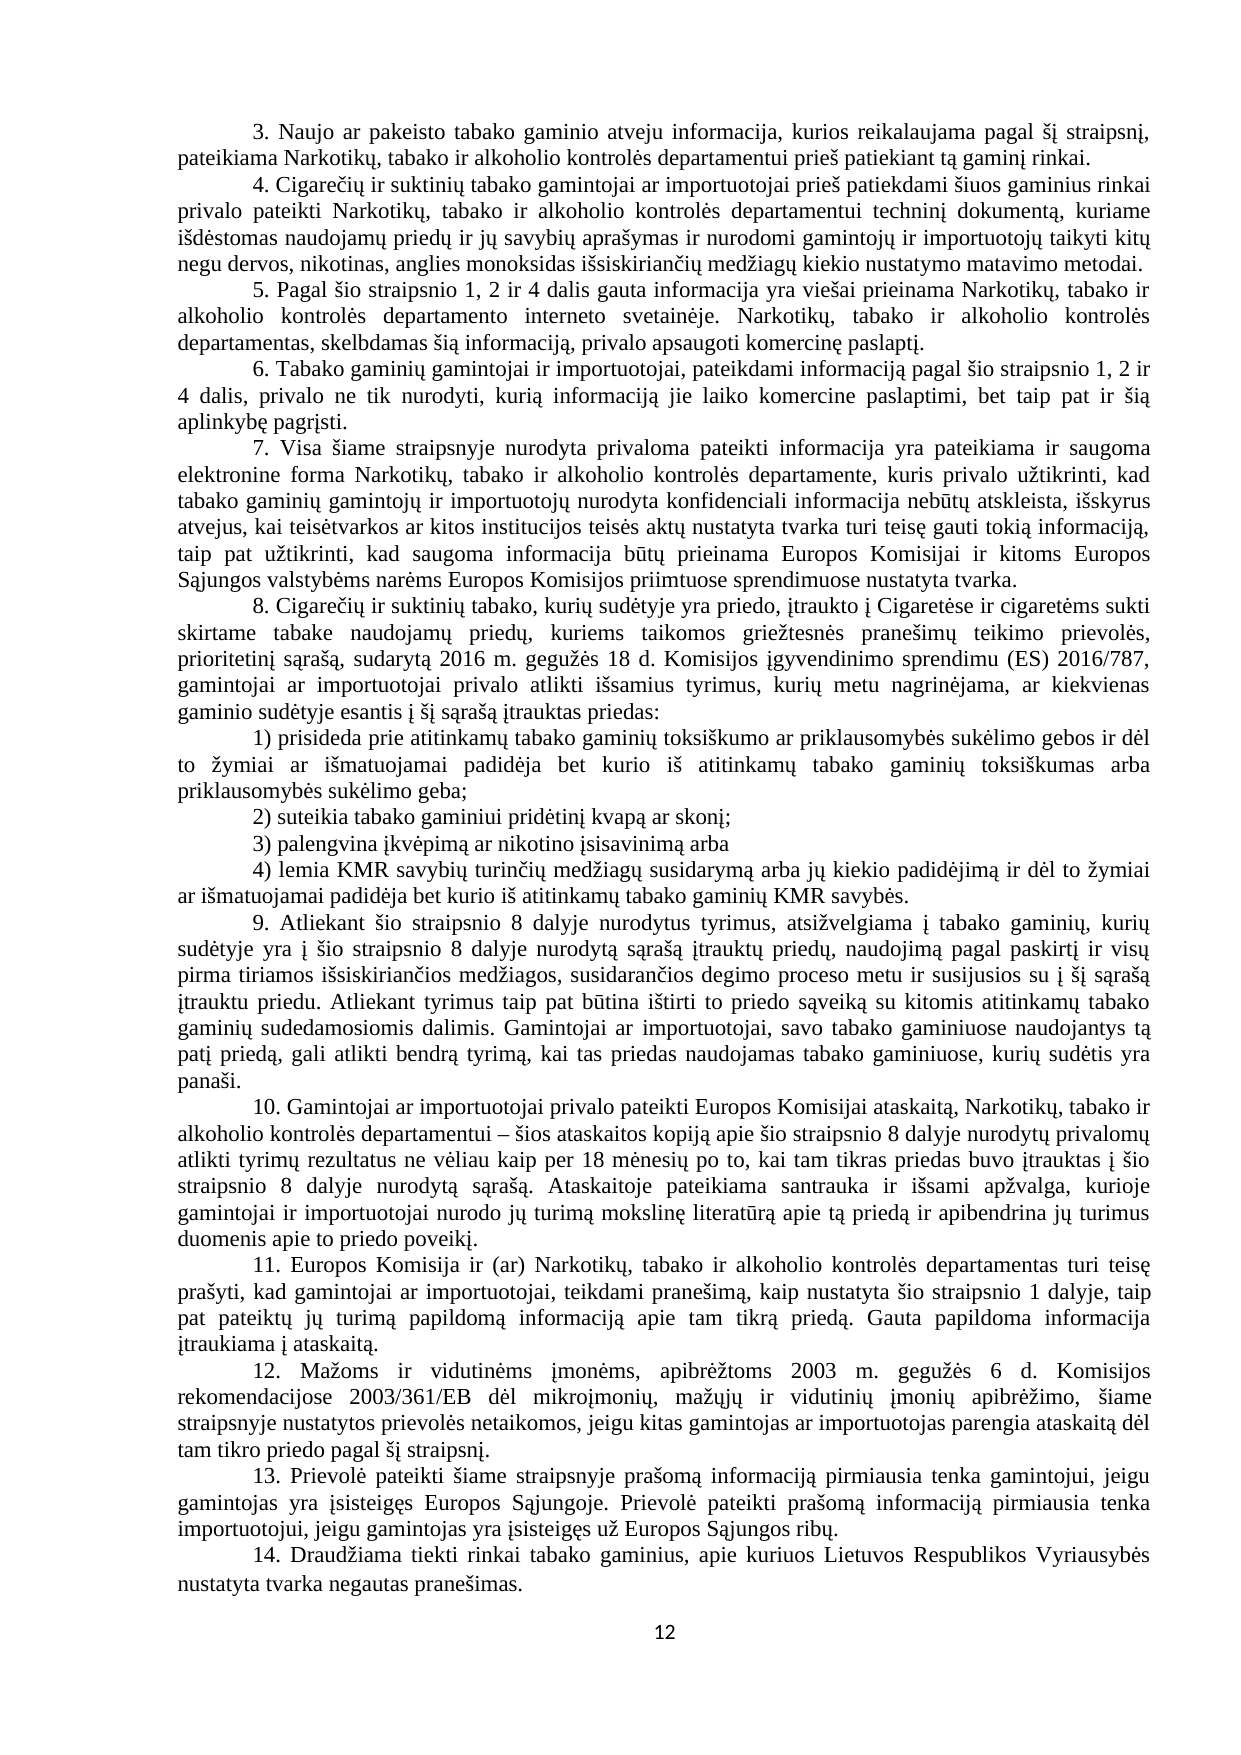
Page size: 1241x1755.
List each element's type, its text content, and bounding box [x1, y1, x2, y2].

text 6. Tabako gaminių gamintojai ir importuotojai, pateikdami informaciją pagal šio straipsnio 1, 2 ir 4 dalis, privalo ne tik nurodyti, kurią informaciją jie laiko komercine paslaptimi, bet taip pat ir šią aplinkybę pagrįsti. [177, 355, 1152, 434]
text 9. Atliekant šio straipsnio 8 dalyje nurodytus tyrimus, atsižvelgiama į tabako gaminių, kurių sudėtyje yra į šio straipsnio 8 dalyje nurodytą sąrašą įtrauktų priedų, naudojimą pagal paskirtį ir visų pirma tiriamos išsiskiriančios medžiagos, susidarančios degimo proceso metu ir susijusios su į šį sąrašą įtrauktu priedu. Atliekant tyrimus taip pat būtina ištirti to priedo sąveiką su kitomis atitinkamų tabako gaminių sudedamosiomis dalimis. Gamintojai ar importuotojai, savo tabako gaminiuose naudojantys tą patį priedą, gali atlikti bendrą tyrimą, kai tas priedas naudojamas tabako gaminiuose, kurių sudėtis yra panaši. [177, 909, 1152, 1093]
text 5. Pagal šio straipsnio 1, 2 ir 4 dalis gauta informacija yra viešai prieinama Narkotikų, tabako ir alkoholio kontrolės departamento interneto svetainėje. Narkotikų, tabako ir alkoholio kontrolės departamentas, skelbdamas šią informaciją, privalo apsaugoti komercinę paslaptį. [177, 276, 1152, 355]
text 13. Prievolė pateikti šiame straipsnyje prašomą informaciją pirmiausia tenka gamintojui, jeigu gamintojas yra įsisteigęs Europos Sąjungoje. Prievolė pateikti prašomą informaciją pirmiausia tenka importuotojui, jeigu gamintojas yra įsisteigęs už Europos Sąjungos ribų. [177, 1462, 1152, 1541]
text 3. Naujo ar pakeisto tabako gaminio atveju informacija, kurios reikalaujama pagal šį straipsnį, pateikiama Narkotikų, tabako ir alkoholio kontrolės departamentui prieš patiekiant tą gaminį rinkai. [177, 118, 1152, 171]
text 1) prisideda prie atitinkamų tabako gaminių toksiškumo ar priklausomybės sukėlimo gebos ir dėl to žymiai ar išmatuojamai padidėja bet kurio iš atitinkamų tabako gaminių toksiškumas arba priklausomybės sukėlimo geba; [177, 724, 1152, 803]
text 4) lemia KMR savybių turinčių medžiagų susidarymą arba jų kiekio padidėjimą ir dėl to žymiai ar išmatuojamai padidėja bet kurio iš atitinkamų tabako gaminių KMR savybės. [177, 856, 1152, 909]
text 11. Europos Komisija ir (ar) Narkotikų, tabako ir alkoholio kontrolės departamentas turi teisę prašyti, kad gamintojai ar importuotojai, teikdami pranešimą, kaip nustatyta šio straipsnio 1 dalyje, taip pat pateiktų jų turimą papildomą informaciją apie tam tikrą priedą. Gauta papildoma informacija įtraukiama į ataskaitą. [177, 1251, 1152, 1357]
text 14. Draudžiama tiekti rinkai tabako gaminius, apie kuriuos Lietuvos Respublikos Vyriausybės nustatyta tvarka negautas pranešimas. [177, 1541, 1152, 1596]
text 7. Visa šiame straipsnyje nurodyta privaloma pateikti informacija yra pateikiama ir saugoma elektronine forma Narkotikų, tabako ir alkoholio kontrolės departamente, kuris privalo užtikrinti, kad tabako gaminių gamintojų ir importuotojų nurodyta konfidenciali informacija nebūtų atskleista, išskyrus atvejus, kai teisėtvarkos ar kitos institucijos teisės aktų nustatyta tvarka turi teisę gauti tokią informaciją, taip pat užtikrinti, kad saugoma informacija būtų prieinama Europos Komisijai ir kitoms Europos Sąjungos valstybėms narėms Europos Komisijos priimtuose sprendimuose nustatyta tvarka. [177, 434, 1152, 592]
text 8. Cigarečių ir suktinių tabako, kurių sudėtyje yra priedo, įtraukto į Cigaretėse ir cigaretėms sukti skirtame tabake naudojamų priedų, kuriems taikomos griežtesnės pranešimų teikimo prievolės, prioritetinį sąrašą, sudarytą 2016 m. gegužės 18 d. Komisijos įgyvendinimo sprendimu (ES) 2016/787, gamintojai ar importuotojai privalo atlikti išsamius tyrimus, kurių metu nagrinėjama, ar kiekvienas gaminio sudėtyje esantis į šį sąrašą įtrauktas priedas: [177, 592, 1152, 724]
text 4. Cigarečių ir suktinių tabako gamintojai ar importuotojai prieš patiekdami šiuos gaminius rinkai privalo pateikti Narkotikų, tabako ir alkoholio kontrolės departamentui techninį dokumentą, kuriame išdėstomas naudojamų priedų ir jų savybių aprašymas ir nurodomi gamintojų ir importuotojų taikyti kitų negu dervos, nikotinas, anglies monoksidas išsiskiriančių medžiagų kiekio nustatymo matavimo metodai. [177, 171, 1152, 276]
text 2) suteikia tabako gaminiui pridėtinį kvapą ar skonį; [177, 803, 1152, 830]
text 12. Mažoms ir vidutinėms įmonėms, apibrėžtoms 2003 m. gegužės 6 d. Komisijos rekomendacijose 2003/361/EB dėl mikroįmonių, mažųjų ir vidutinių įmonių apibrėžimo, šiame straipsnyje nustatytos prievolės netaikomos, jeigu kitas gamintojas ar importuotojas parengia ataskaitą dėl tam tikro priedo pagal šį straipsnį. [177, 1357, 1152, 1462]
text 3) palengvina įkvėpimą ar nikotino įsisavinimą arba [177, 830, 1152, 856]
text 10. Gamintojai ar importuotojai privalo pateikti Europos Komisijai ataskaitą, Narkotikų, tabako ir alkoholio kontrolės departamentui – šios ataskaitos kopiją apie šio straipsnio 8 dalyje nurodytų privalomų atlikti tyrimų rezultatus ne vėliau kaip per 18 mėnesių po to, kai tam tikras priedas buvo įtrauktas į šio straipsnio 8 dalyje nurodytą sąrašą. Ataskaitoje pateikiama santrauka ir išsami apžvalga, kurioje gamintojai ir importuotojai nurodo jų turimą mokslinę literatūrą apie tą priedą ir apibendrina jų turimus duomenis apie to priedo poveikį. [177, 1093, 1152, 1251]
